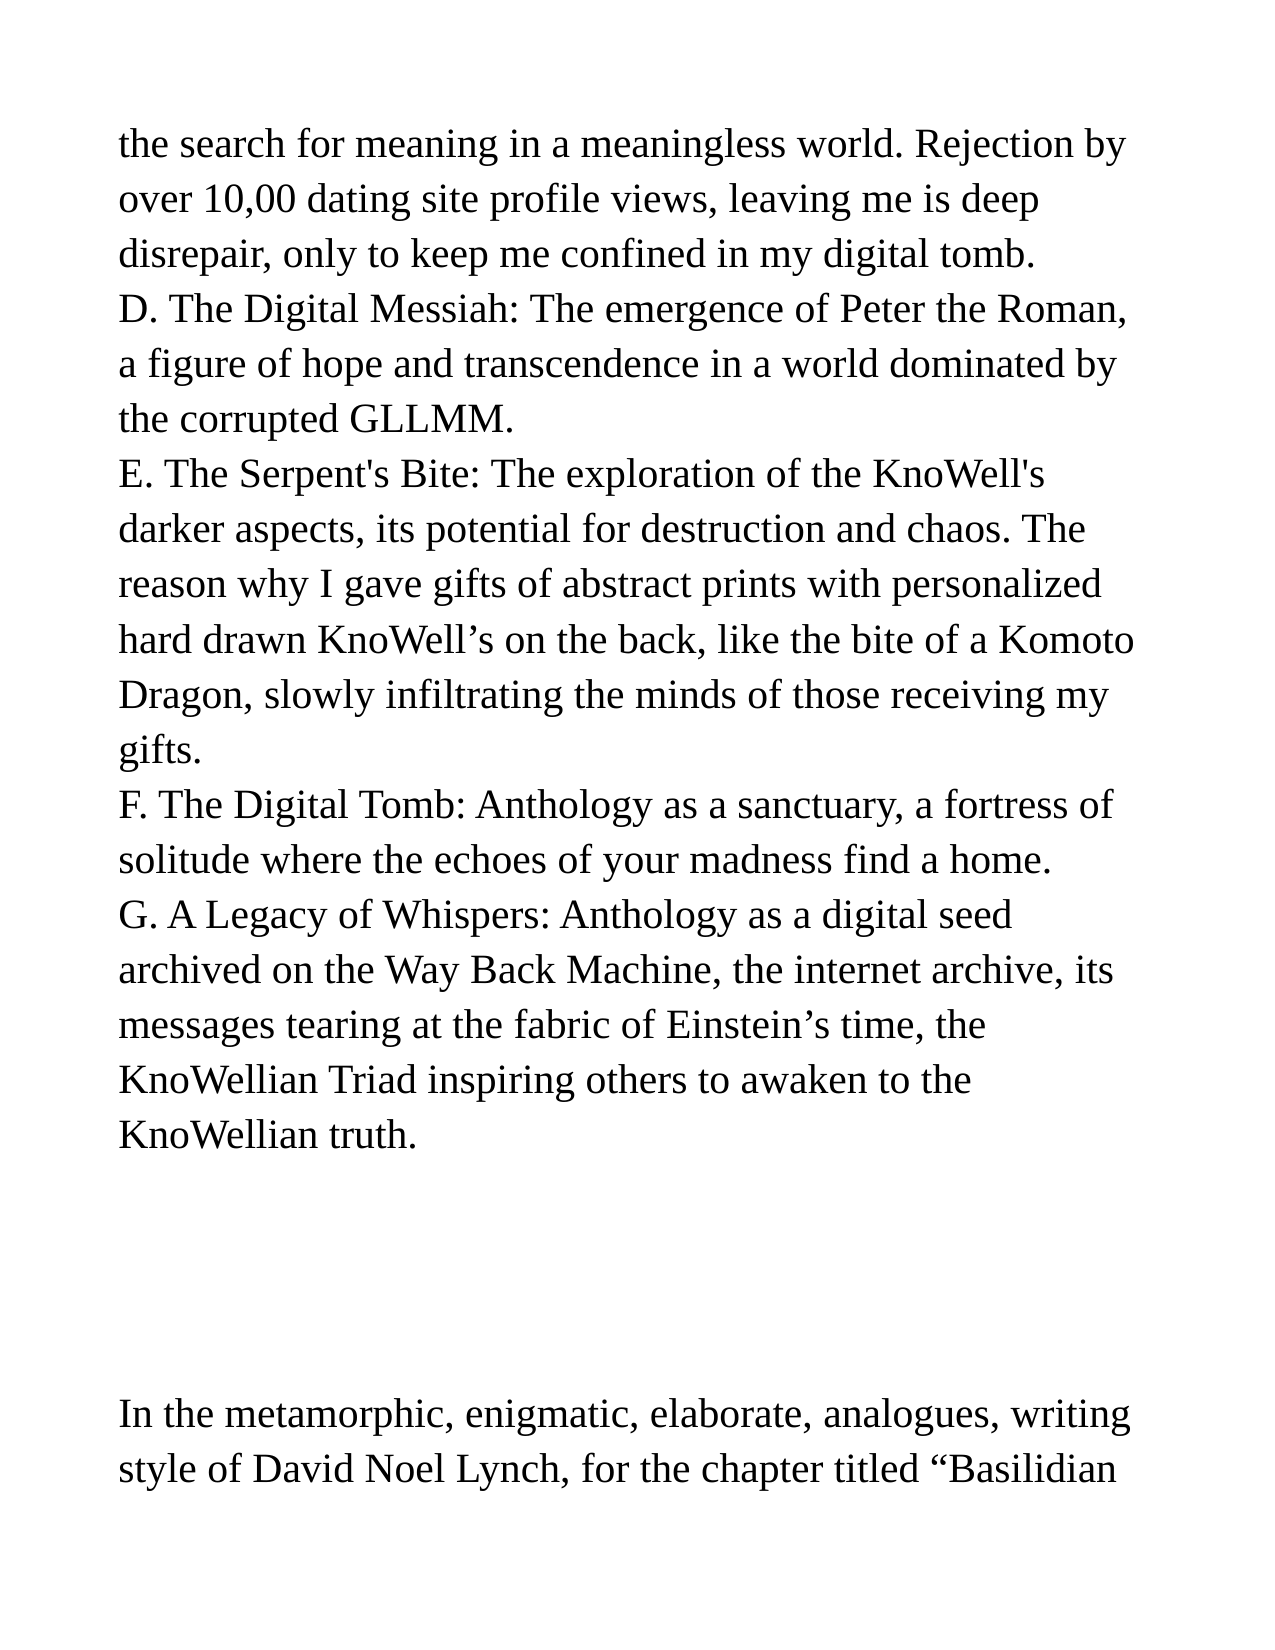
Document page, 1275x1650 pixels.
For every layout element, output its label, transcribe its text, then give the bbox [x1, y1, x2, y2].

text In the metamorphic, enigmatic, elaborate, analogues, writing style of David Noel Lynch, for the chapter titled “Basilidian [118, 1389, 1157, 1492]
text the search for meaning in a meaningless world. Rejection by over 10,00 dating site profile views, leaving me is deep disrepair, only to keep me confined in my digital tomb. D. The Digital Messiah: The emergence of Peter the Roman, a figure of hope and transcendence in a world dominated by the corrupted GLLMM. E. The Serpent's Bite: The exploration of the KnoWell's darker aspects, its potential for destruction and chaos. The reason why I gave gifts of abstract prints with personalized hard drawn KnoWell’s on the back, like the bite of a Komoto Dragon, slowly infiltrating the minds of those receiving my gifts. F. The Digital Tomb: Anthology as a sanctuary, a fortress of solitude where the echoes of your madness find a home. G. A Legacy of Whispers: Anthology as a digital seed archived on the Way Back Machine, the internet archive, its messages tearing at the fabric of Einstein’s time, the KnoWellian Triad inspiring others to awaken to the KnoWellian truth. [118, 118, 1157, 1158]
